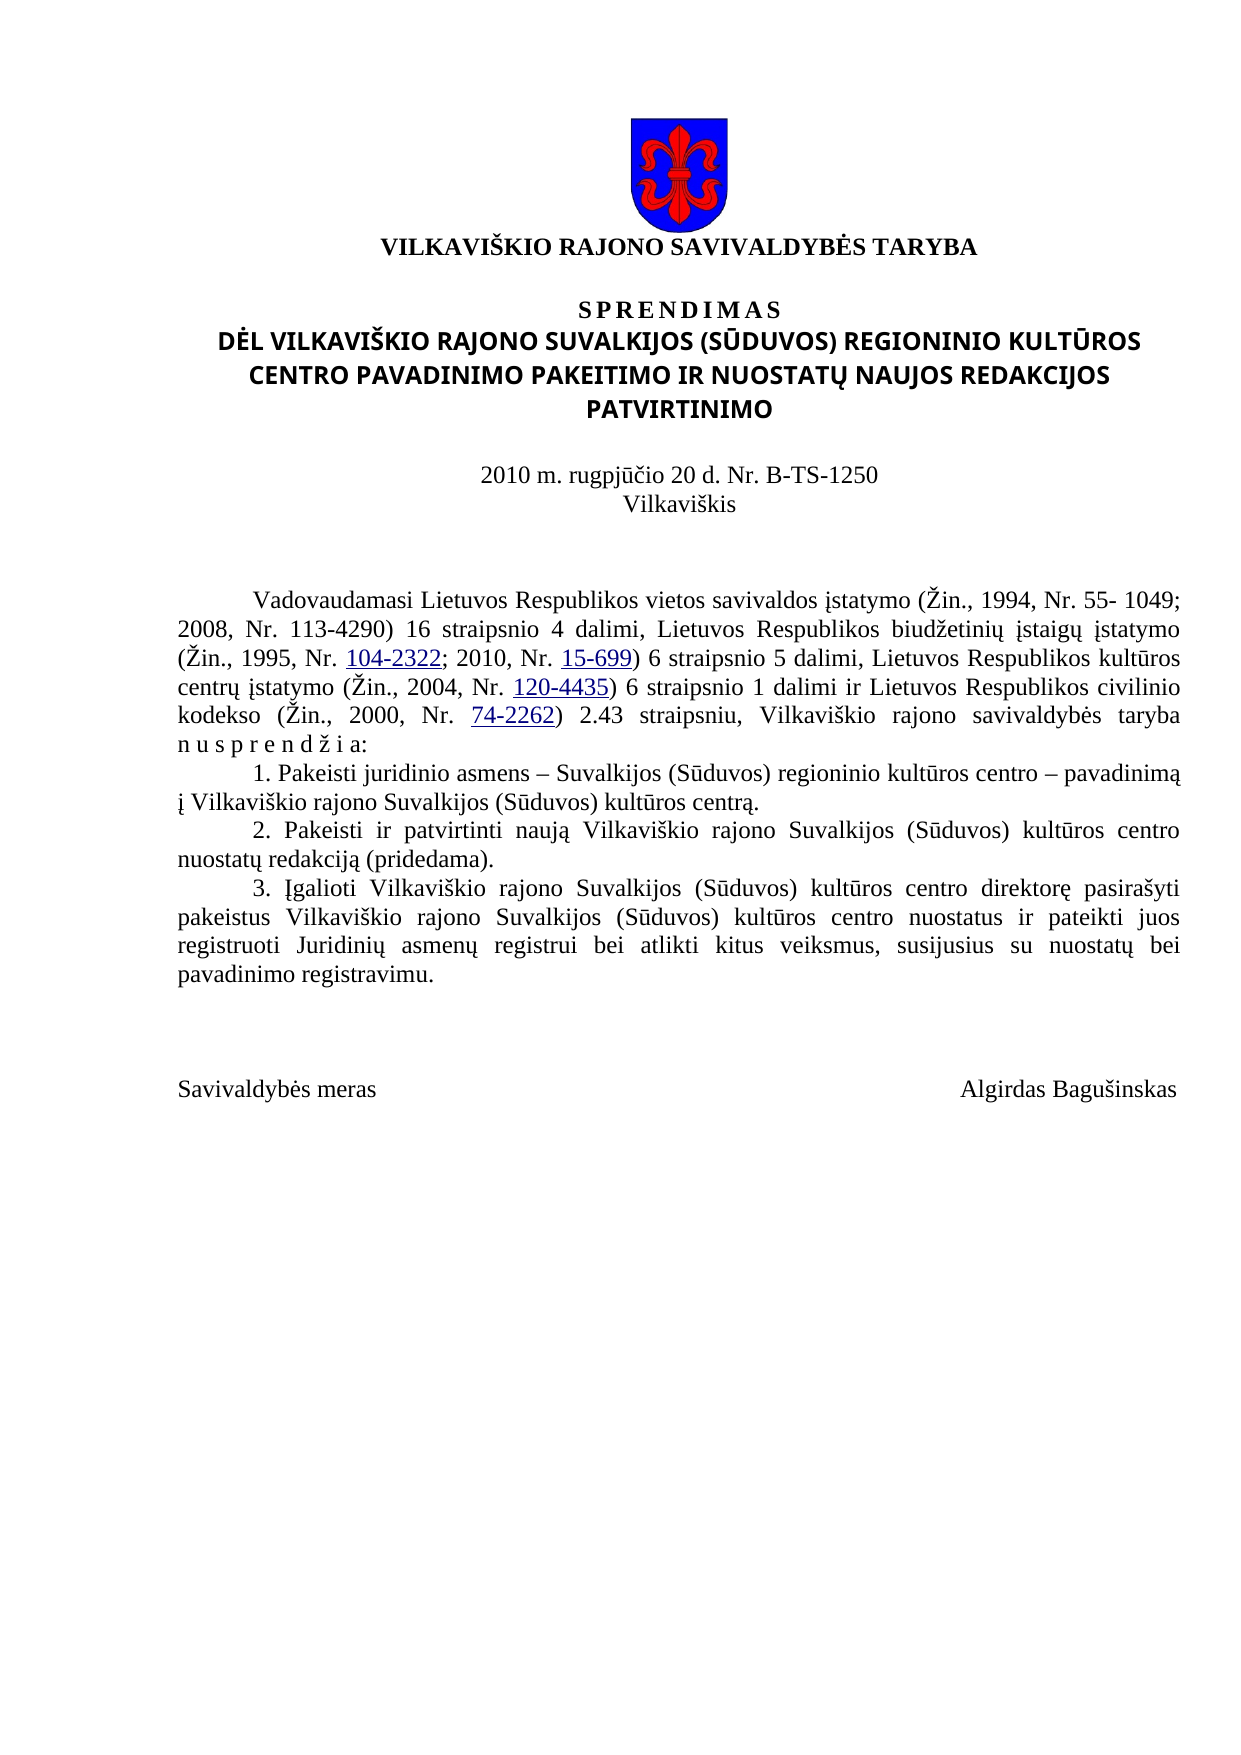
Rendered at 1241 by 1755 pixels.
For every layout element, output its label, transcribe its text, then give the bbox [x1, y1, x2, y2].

text 2010 m. rugpjūčio 20 d. Nr. B-TS-1250 [177, 460, 1181, 489]
text VILKAVIŠKIO RAJONO SAVIVALDYBĖS TARYBA [177, 232, 1181, 261]
text SpREndimas [177, 295, 1181, 324]
text Vadovaudamasi Lietuvos Respublikos vietos savivaldos įstatymo (Žin., 1994, Nr. 55- 1049; 2008, Nr. 113-4290) 16 straipsnio 4 dalimi, Lietuvos Respublikos biudžetinių įstaigų įstatymo (Žin., 1995, Nr. 104-2322; 2010, Nr. 15-699) 6 straipsnio 5 dalimi, Lietuvos Respublikos kultūros centrų įstatymo (Žin., 2004, Nr. 120-4435) 6 straipsnio 1 dalimi ir Lietuvos Respublikos civilinio kodekso (Žin., 2000, Nr. 74-2262) 2.43 straipsniu, Vilkaviškio rajono savivaldybės taryba n u s p r e n d ž i a: [177, 586, 1181, 758]
text 2. Pakeisti ir patvirtinti naują Vilkaviškio rajono Suvalkijos (Sūduvos) kultūros centro nuostatų redakciją (pridedama). [177, 816, 1181, 873]
text DĖL Vilkaviškio rajono suvalkijos (sūduvos) regioninio kultūros centro PAVADINIMO PAKEITIMO IR nuostatų NAUJOS REDAKCIJOS patvirtinimo [177, 324, 1181, 426]
text 3. Įgalioti Vilkaviškio rajono Suvalkijos (Sūduvos) kultūros centro direktorę pasirašyti pakeistus Vilkaviškio rajono Suvalkijos (Sūduvos) kultūros centro nuostatus ir pateikti juos registruoti Juridinių asmenų registrui bei atlikti kitus veiksmus, susijusius su nuostatų bei pavadinimo registravimu. [177, 873, 1181, 988]
text 1. Pakeisti juridinio asmens – Suvalkijos (Sūduvos) regioninio kultūros centro – pavadinimą į Vilkaviškio rajono Suvalkijos (Sūduvos) kultūros centrą. [177, 758, 1181, 816]
text Vilkaviškis [177, 489, 1181, 517]
text Savivaldybės meras Algirdas Bagušinskas [177, 1074, 1181, 1103]
